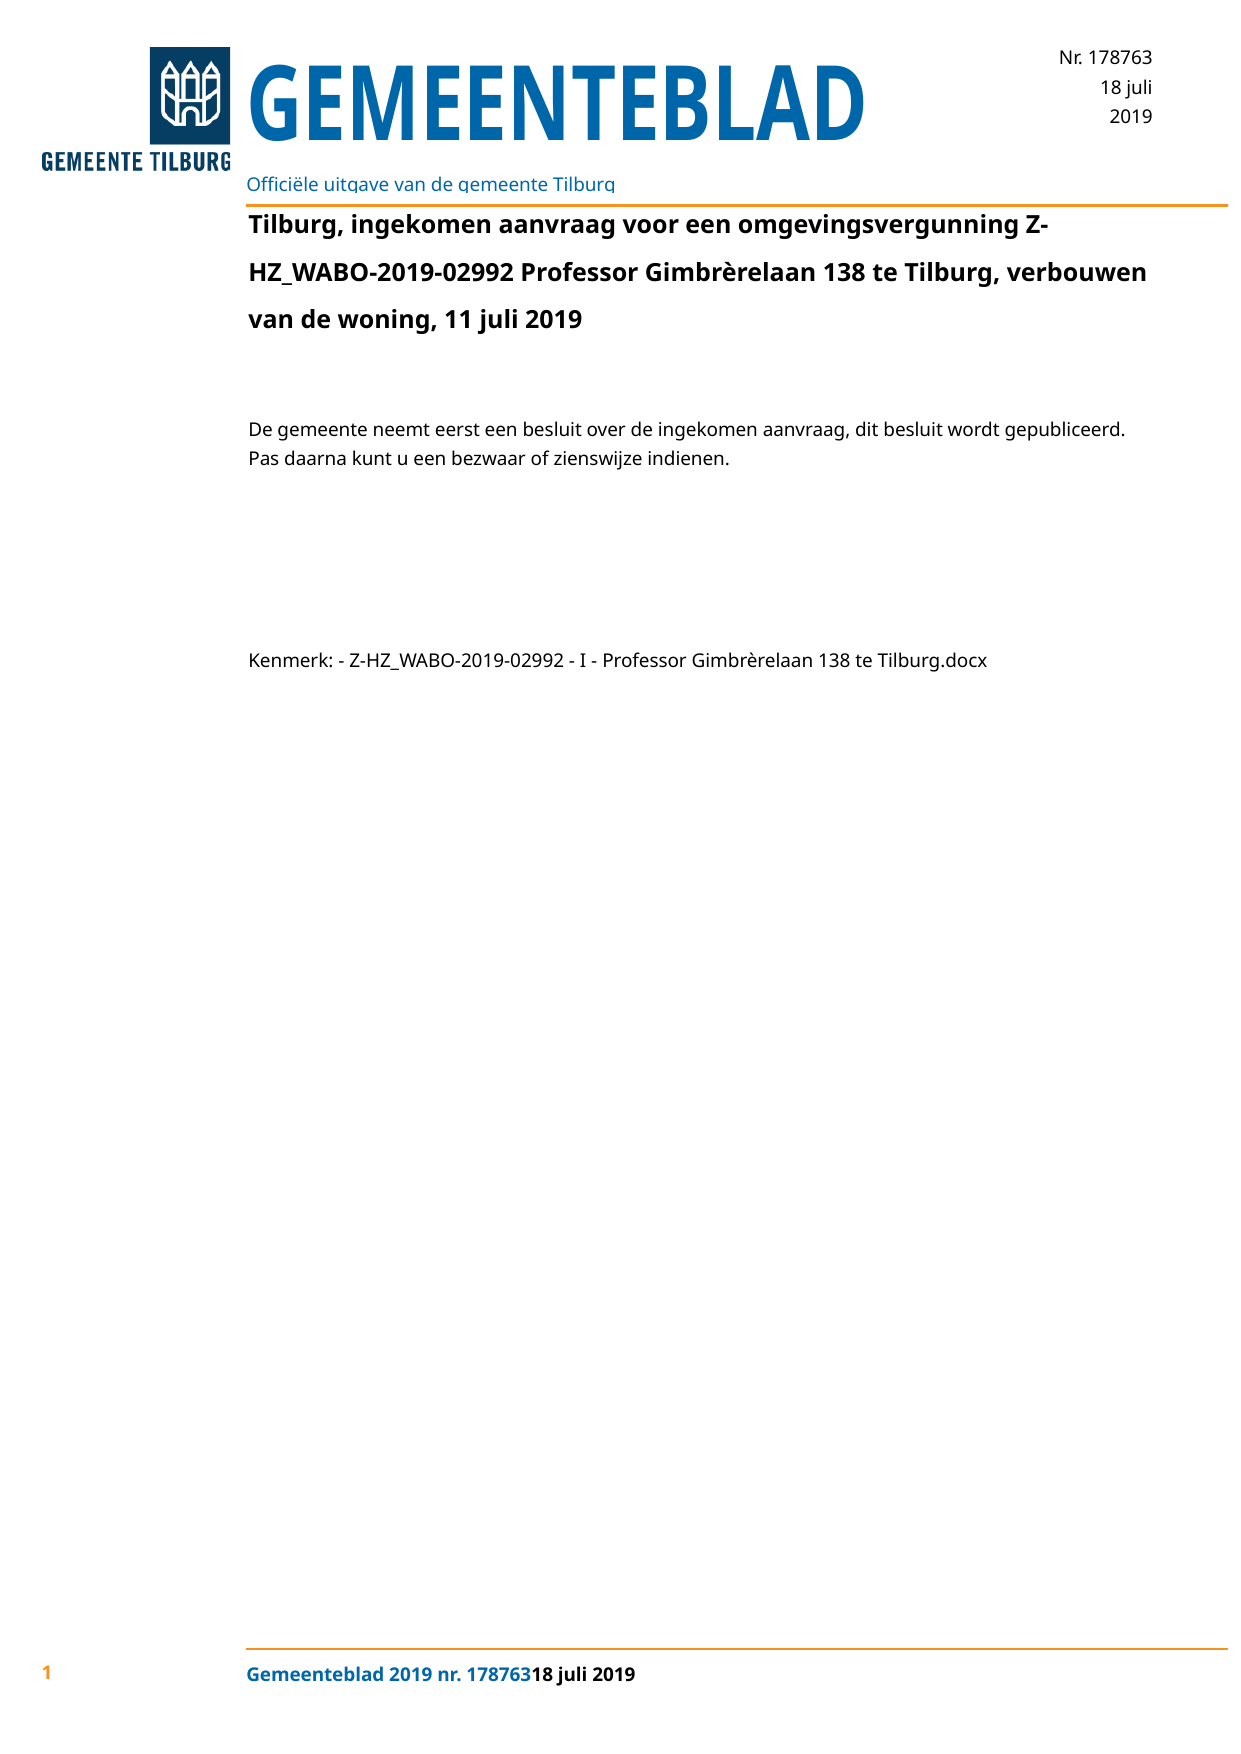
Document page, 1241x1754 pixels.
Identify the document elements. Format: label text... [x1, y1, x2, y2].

text De gemeente neemt eerst een besluit over de ingekomen aanvraag, dit besluit wordt gepubliceerd. Pas daarna kunt u een bezwaar of zienswijze indienen. [248, 416, 1152, 471]
text Tilburg, ingekomen aanvraag voor een omgevingsvergunning Z-HZ_WABO-2019-02992 Professor Gimbrèrelaan 138 te Tilburg, verbouwen van de woning, 11 juli 2019 [248, 207, 1152, 336]
text Kenmerk: - Z-HZ_WABO-2019-02992 - I - Professor Gimbrèrelaan 138 te Tilburg.docx [248, 647, 1152, 673]
picture [41, 47, 231, 172]
